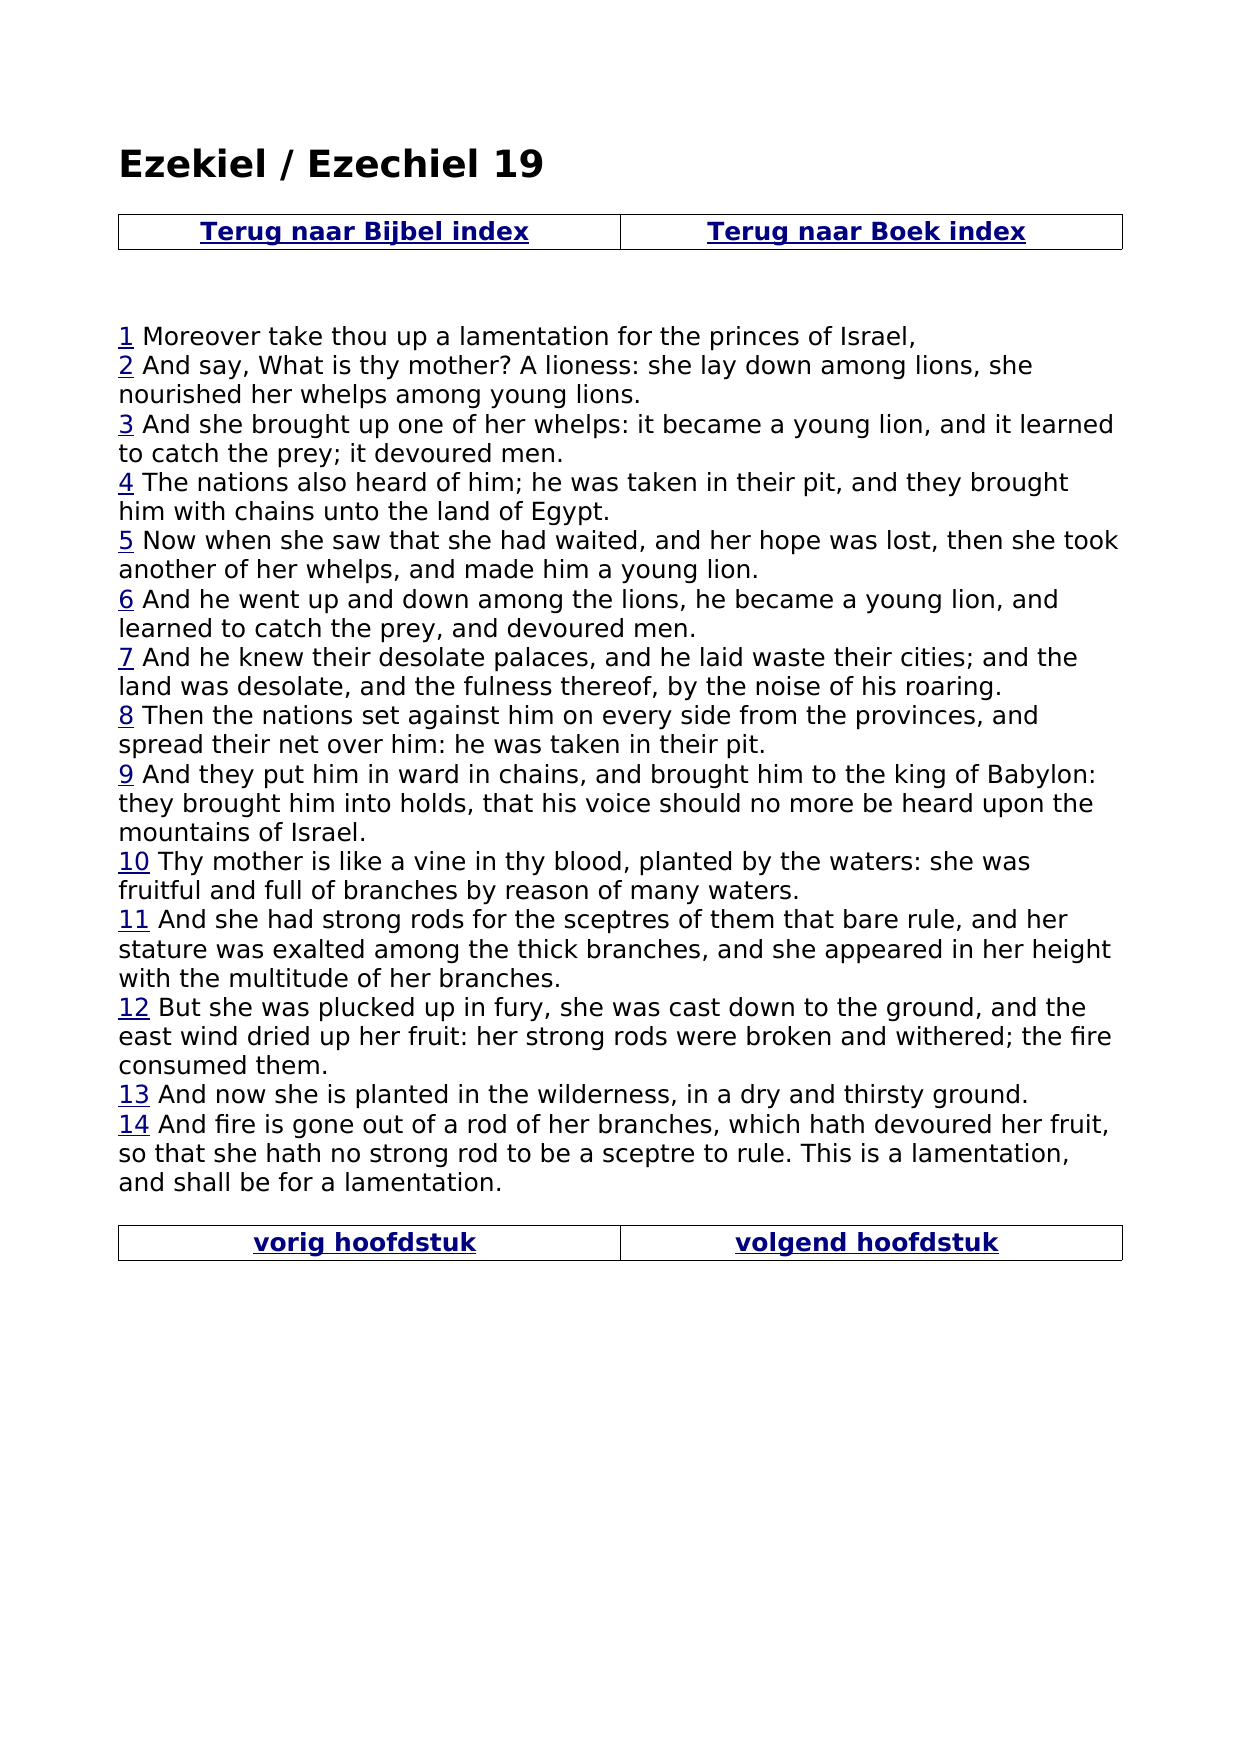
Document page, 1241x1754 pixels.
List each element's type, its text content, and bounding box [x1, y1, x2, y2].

subtitle Ezekiel / Ezechiel 19 [118, 143, 1122, 187]
text 1 Moreover take thou up a lamentation for the princes of Israel, 2 And say, What is thy mother? A lioness: she lay down among lions, she nourished her whelps among young lions. 3 And she brought up one of her whelps: it became a young lion, and it learned to catch the prey; it devoured men. 4 The nations also heard of him; he was taken in their pit, and they brought him with chains unto the land of Egypt. 5 Now when she saw that she had waited, and her hope was lost, then she took another of her whelps, and made him a young lion. 6 And he went up and down among the lions, he became a young lion, and learned to catch the prey, and devoured men. 7 And he knew their desolate palaces, and he laid waste their cities; and the land was desolate, and the fulness thereof, by the noise of his roaring. 8 Then the nations set against him on every side from the provinces, and spread their net over him: he was taken in their pit. 9 And they put him in ward in chains, and brought him to the king of Babylon: they brought him into holds, that his voice should no more be heard upon the mountains of Israel. 10 Thy mother is like a vine in thy blood, planted by the waters: she was fruitful and full of branches by reason of many waters. 11 And she had strong rods for the sceptres of them that bare rule, and her stature was exalted among the thick branches, and she appeared in her height with the multitude of her branches. 12 But she was plucked up in fury, she was cast down to the ground, and the east wind dried up her fruit: her strong rods were broken and withered; the fire consumed them. 13 And now she is planted in the wilderness, in a dry and thirsty ground. 14 And fire is gone out of a rod of her branches, which hath devoured her fruit, so that she hath no strong rod to be a sceptre to rule. This is a lamentation, and shall be for a lamentation. [118, 264, 1122, 1197]
table_header volgend hoofdstuk [621, 1226, 1122, 1260]
table_header Terug naar Boek index [621, 215, 1122, 249]
table_header vorig hoofdstuk [119, 1226, 620, 1260]
table_header Terug naar Bijbel index [119, 215, 620, 249]
